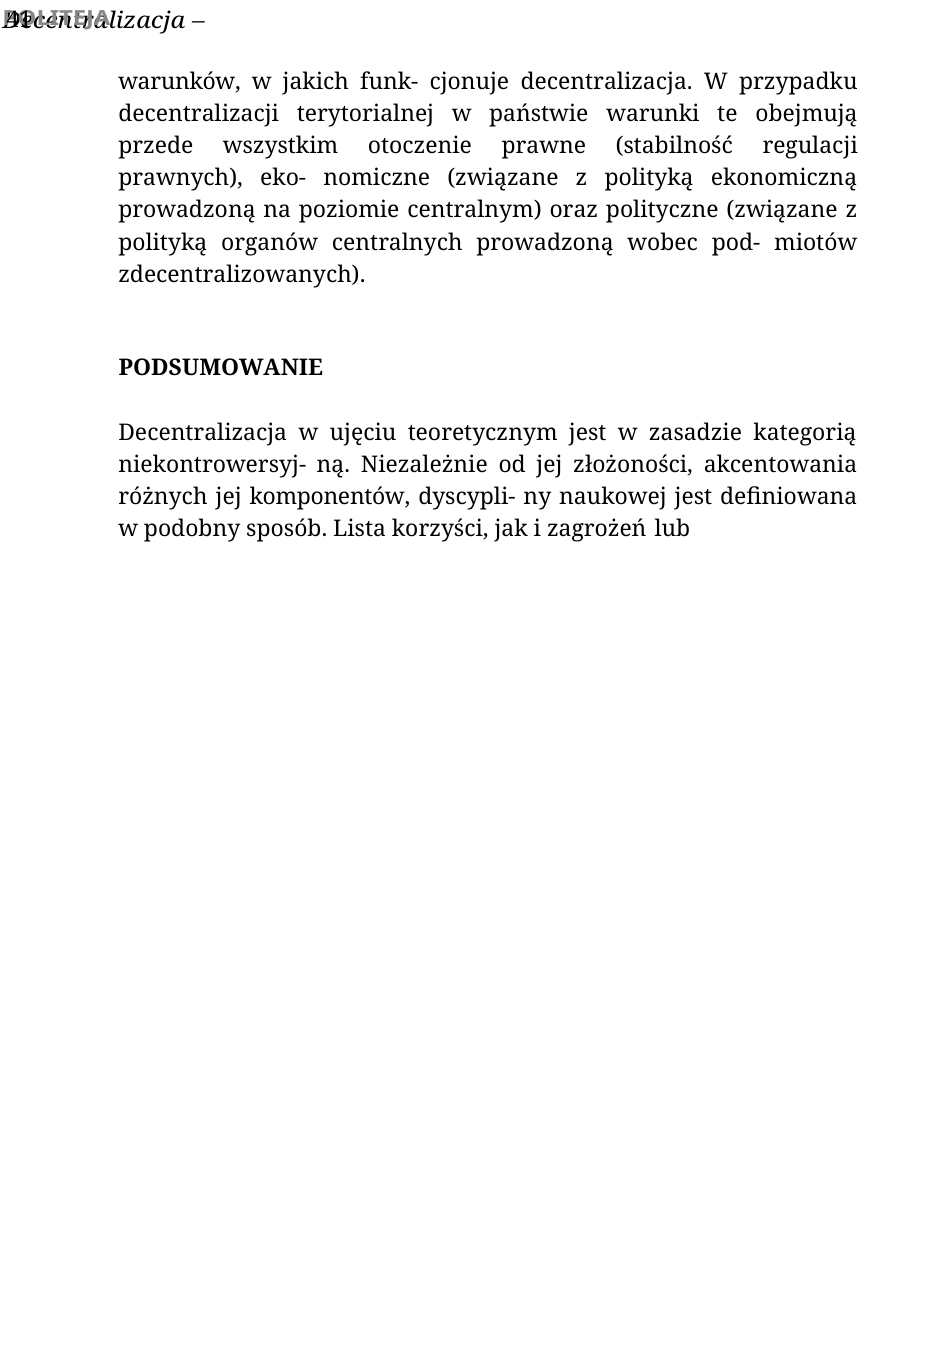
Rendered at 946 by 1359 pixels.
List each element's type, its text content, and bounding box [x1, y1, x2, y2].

subtitle PODSUMOWANIE [118, 351, 871, 382]
text Decentralizacja w ujęciu teoretycznym jest w zasadzie kategorią niekontrowersyj- ną. Niezależnie od jej złożoności, akcentowania różnych jej komponentów, dyscypli- ny naukowej jest definiowana w podobny sposób. Lista korzyści, jak i zagrożeń lub [118, 416, 857, 543]
text warunków, w jakich funk- cjonuje decentralizacja. W przypadku decentralizacji terytorialnej w państwie warunki te obejmują przede wszystkim otoczenie prawne (stabilność regulacji prawnych), eko- nomiczne (związane z polityką ekonomiczną prowadzoną na poziomie centralnym) oraz polityczne (związane z polityką organów centralnych prowadzoną wobec pod- miotów zdecentralizowanych). [118, 64, 858, 289]
